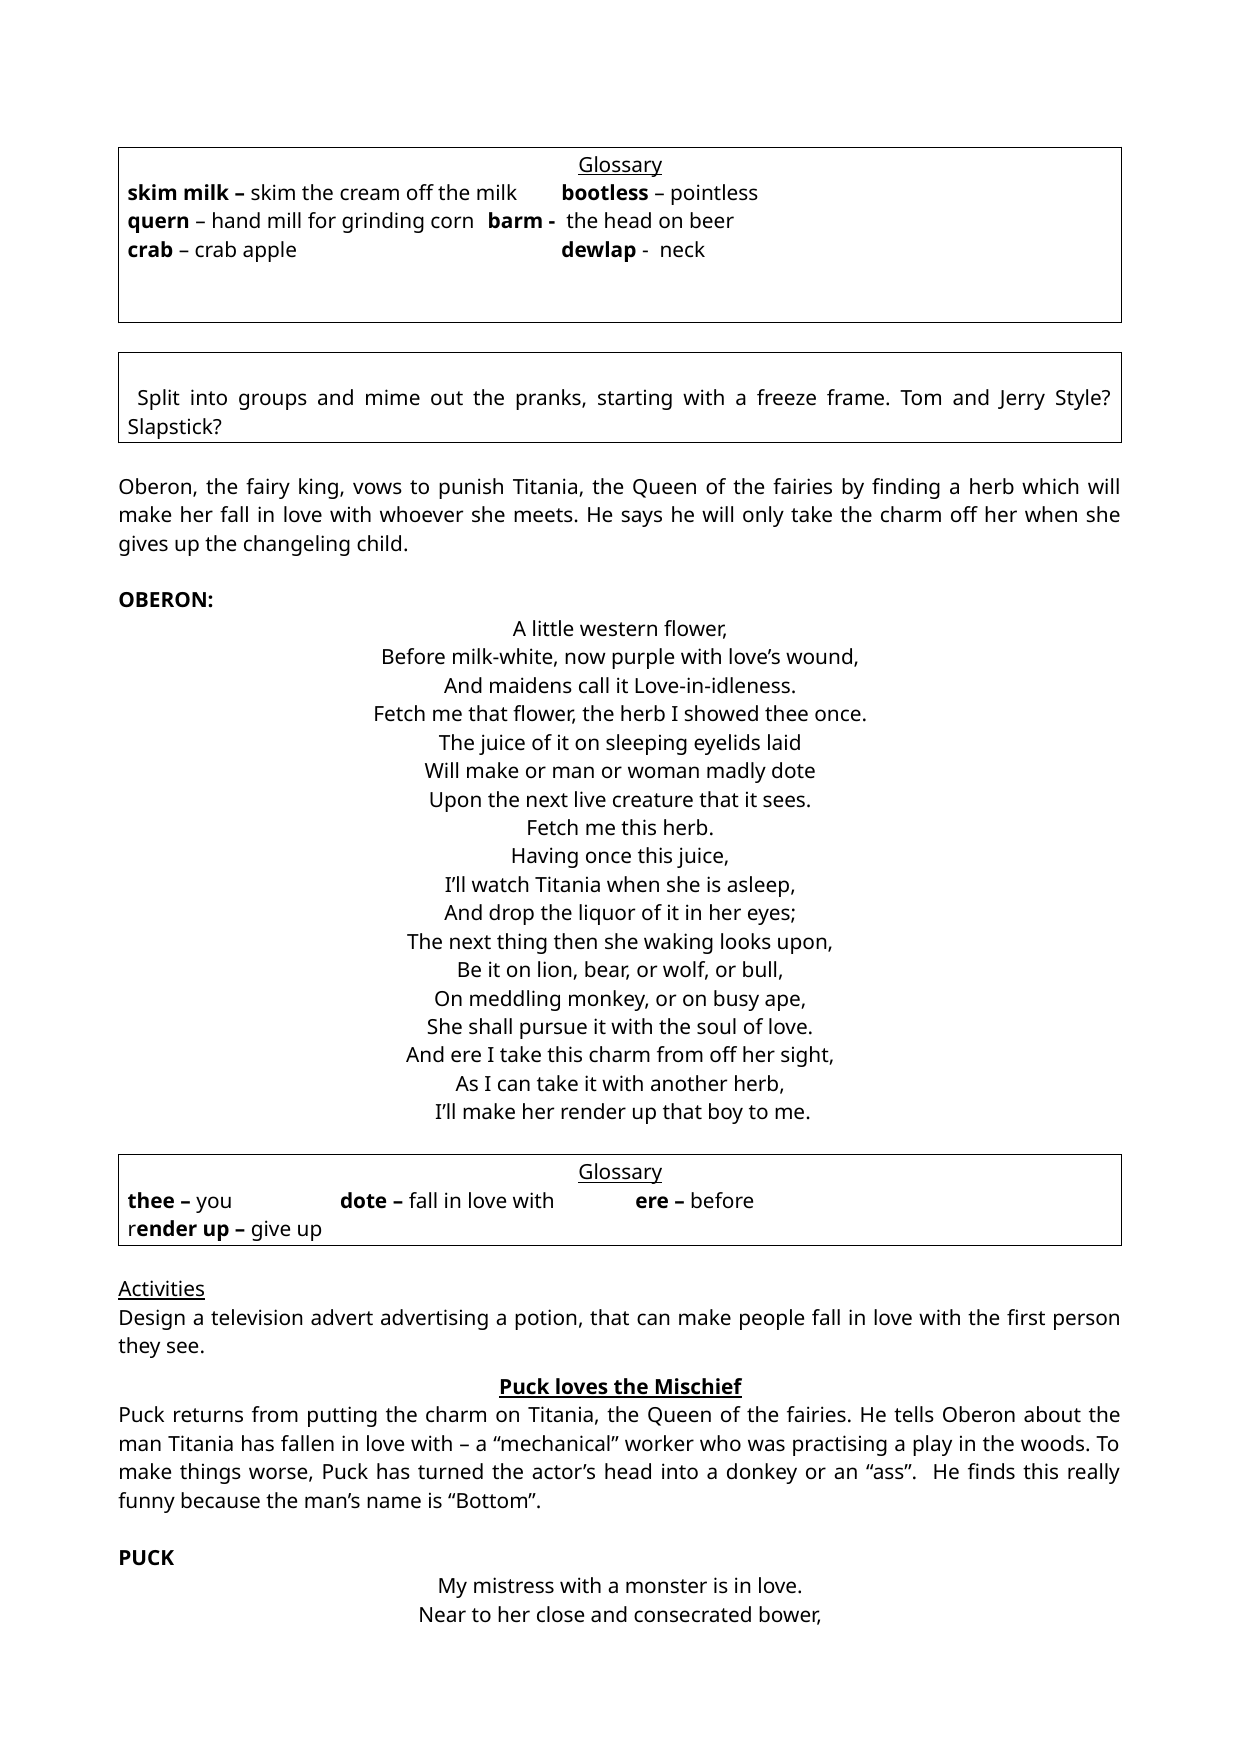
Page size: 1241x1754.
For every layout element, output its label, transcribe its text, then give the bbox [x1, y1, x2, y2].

subtitle Puck loves the Mischief [118, 1372, 1122, 1401]
text She shall pursue it with the soul of love. [118, 1012, 1122, 1041]
text OBERON: [118, 586, 1122, 614]
text Upon the next live creature that it sees. [118, 785, 1122, 813]
text Activities [118, 1274, 1122, 1303]
text thee – you dote – fall in love with ere – before [119, 1183, 1121, 1211]
text Be it on lion, bear, or wolf, or bull, [118, 955, 1122, 984]
text Near to her close and consecrated bower, [118, 1600, 1122, 1628]
text I’ll make her render up that boy to me. [118, 1097, 1122, 1126]
subtitle Glossary [119, 148, 1121, 175]
text Design a television advert advertising a potion, that can make people fall in love with the first person they see. [118, 1303, 1122, 1360]
text I’ll watch Titania when she is asleep, [118, 870, 1122, 898]
text The juice of it on sleeping eyelids laid [118, 728, 1122, 756]
text Glossary [119, 1155, 1121, 1183]
text And maidens call it Love-in-idleness. [118, 671, 1122, 699]
text Puck returns from putting the charm on Titania, the Queen of the fairies. He tells Oberon about the man Titania has fallen in love with – a “mechanical” worker who was practising a play in the woods. To make things worse, Puck has turned the actor’s head into a donkey or an “ass”. He finds this really funny because the man’s name is “Bottom”. [118, 1401, 1122, 1514]
text crab – crab apple dewlap - neck [119, 232, 1121, 263]
text Fetch me this herb. [118, 813, 1122, 842]
text And drop the liquor of it in her eyes; [118, 898, 1122, 927]
text quern – hand mill for grinding corn barm - the head on beer [119, 203, 1121, 232]
text On meddling monkey, or on busy ape, [118, 984, 1122, 1012]
text render up – give up [119, 1211, 1121, 1245]
text PUCK [118, 1543, 1122, 1571]
text The next thing then she waking looks upon, [118, 927, 1122, 955]
text As I can take it with another herb, [118, 1069, 1122, 1097]
text Split into groups and mime out the pranks, starting with a freeze frame. Tom and Jerry Style? Slapstick? [119, 380, 1121, 442]
text Oberon, the fairy king, vows to punish Titania, the Queen of the fairies by finding a herb which will make her fall in love with whoever she meets. He says he will only take the charm off her when she gives up the changeling child. [118, 472, 1122, 557]
text Before milk-white, now purple with love’s wound, [118, 642, 1122, 671]
text My mistress with a monster is in love. [118, 1571, 1122, 1600]
text skim milk – skim the cream off the milk bootless – pointless [119, 175, 1121, 203]
text Having once this juice, [118, 842, 1122, 870]
text Fetch me that flower, the herb I showed thee once. [118, 699, 1122, 728]
text Will make or man or woman madly dote [118, 756, 1122, 785]
text And ere I take this charm from off her sight, [118, 1041, 1122, 1069]
text A little western flower, [118, 614, 1122, 642]
